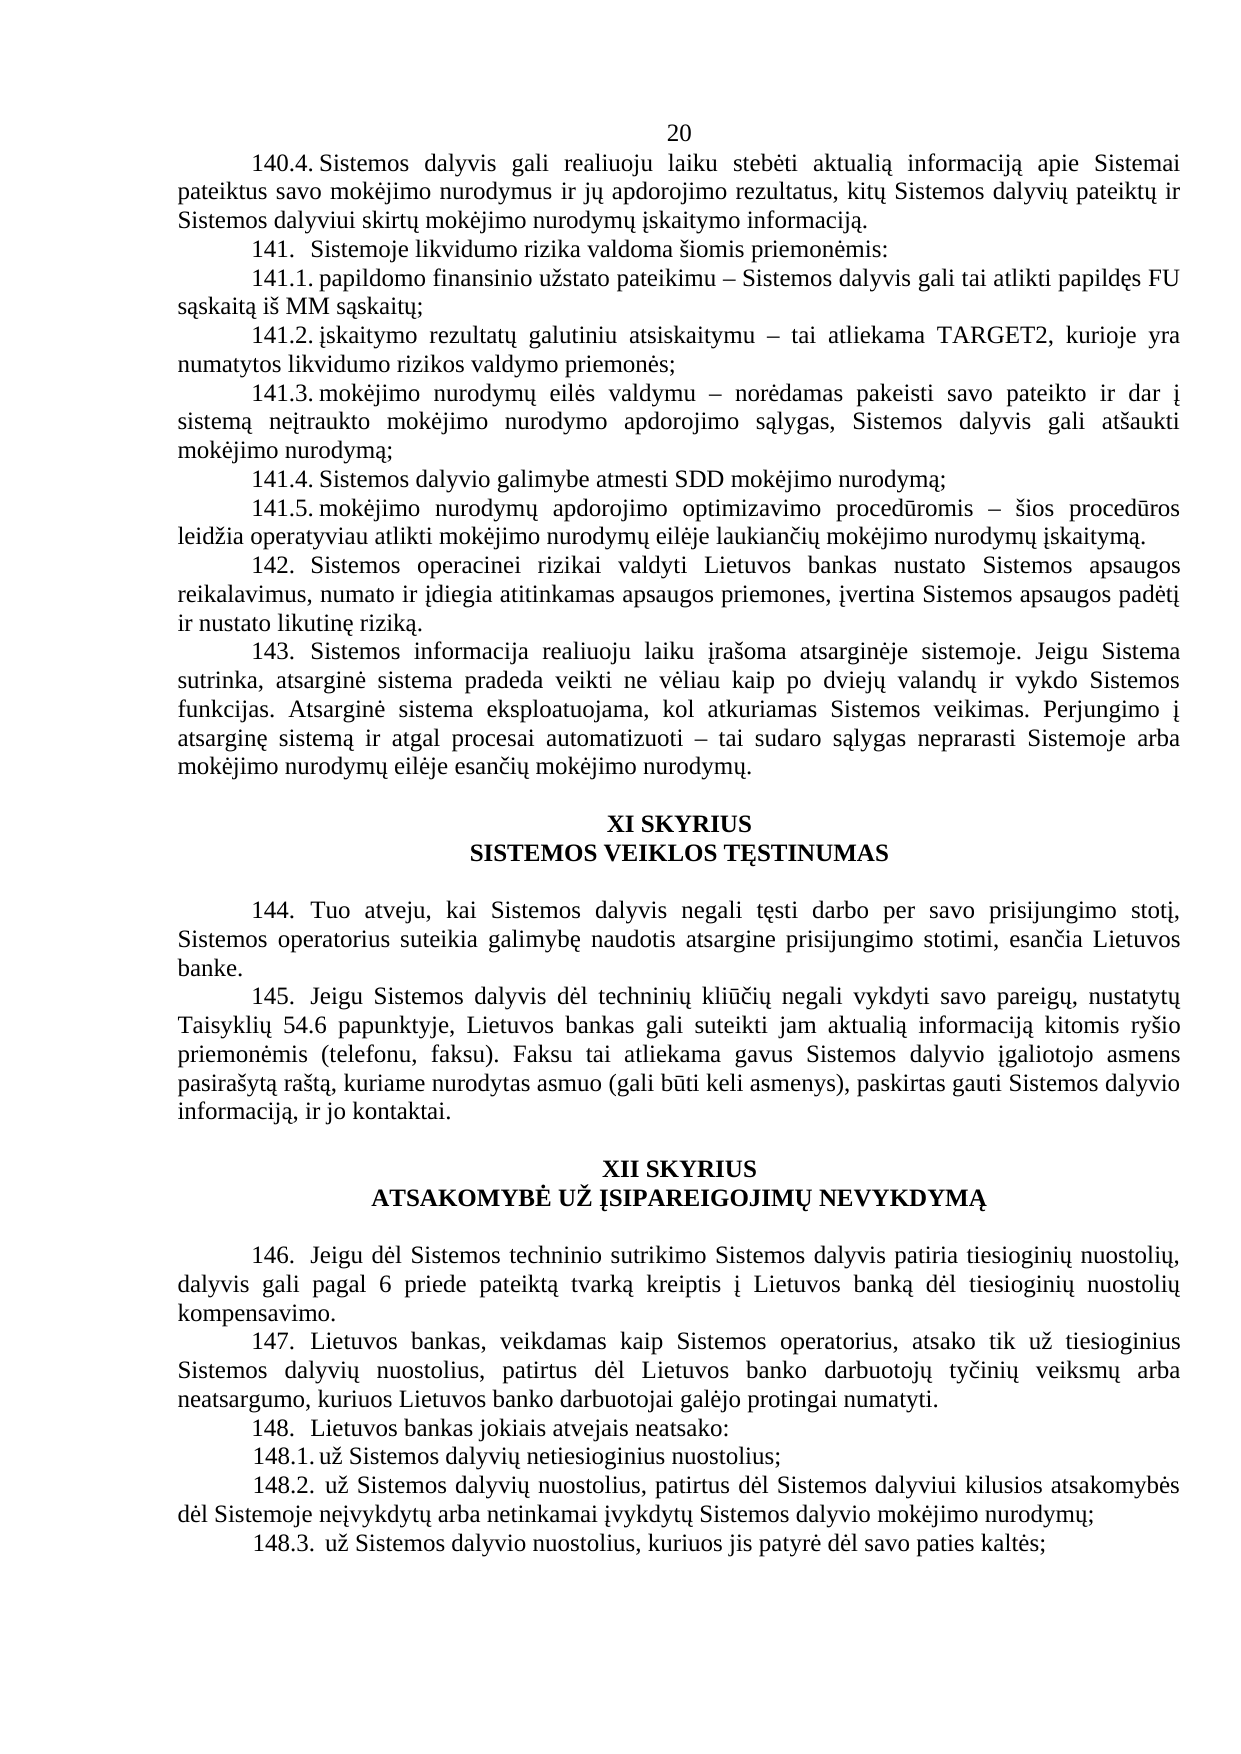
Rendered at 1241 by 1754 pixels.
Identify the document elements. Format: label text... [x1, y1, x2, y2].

text 141.2. įskaitymo rezultatų galutiniu atsiskaitymu – tai atliekama TARGET2, kurioje yra numatytos likvidumo rizikos valdymo priemonės; [177, 320, 1181, 378]
text 141.3. mokėjimo nurodymų eilės valdymu – norėdamas pakeisti savo pateikto ir dar į sistemą neįtraukto mokėjimo nurodymo apdorojimo sąlygas, Sistemos dalyvis gali atšaukti mokėjimo nurodymą; [177, 378, 1181, 464]
text 146. Jeigu dėl Sistemos techninio sutrikimo Sistemos dalyvis patiria tiesioginių nuostolių, dalyvis gali pagal 6 priede pateiktą tvarką kreiptis į Lietuvos banką dėl tiesioginių nuostolių kompensavimo. [177, 1240, 1181, 1326]
text ATSAKOMYBĖ UŽ ĮSIPAREIGOJIMŲ NEVYKDYMĄ [177, 1183, 1181, 1211]
text SISTEMOS VEIKLOS TĘSTINUMAS [177, 838, 1181, 866]
text 148.1. už Sistemos dalyvių netiesioginius nuostolius; [177, 1441, 1181, 1470]
text XII SKYRIUS [177, 1154, 1181, 1183]
text 141.1. papildomo finansinio užstato pateikimu – Sistemos dalyvis gali tai atlikti papildęs FU sąskaitą iš MM sąskaitų; [177, 263, 1181, 320]
text 144. Tuo atveju, kai Sistemos dalyvis negali tęsti darbo per savo prisijungimo stotį, Sistemos operatorius suteikia galimybę naudotis atsargine prisijungimo stotimi, esančia Lietuvos banke. [177, 895, 1181, 981]
text 140.4. Sistemos dalyvis gali realiuoju laiku stebėti aktualią informaciją apie Sistemai pateiktus savo mokėjimo nurodymus ir jų apdorojimo rezultatus, kitų Sistemos dalyvių pateiktų ir Sistemos dalyviui skirtų mokėjimo nurodymų įskaitymo informaciją. [177, 148, 1181, 234]
text 141. Sistemoje likvidumo rizika valdoma šiomis priemonėmis: [177, 234, 1181, 263]
text 141.5. mokėjimo nurodymų apdorojimo optimizavimo procedūromis – šios procedūros leidžia operatyviau atlikti mokėjimo nurodymų eilėje laukiančių mokėjimo nurodymų įskaitymą. [177, 493, 1181, 550]
text 143. Sistemos informacija realiuoju laiku įrašoma atsarginėje sistemoje. Jeigu Sistema sutrinka, atsarginė sistema pradeda veikti ne vėliau kaip po dviejų valandų ir vykdo Sistemos funkcijas. Atsarginė sistema eksploatuojama, kol atkuriamas Sistemos veikimas. Perjungimo į atsarginę sistemą ir atgal procesai automatizuoti – tai sudaro sąlygas neprarasti Sistemoje arba mokėjimo nurodymų eilėje esančių mokėjimo nurodymų. [177, 636, 1181, 780]
text 147. Lietuvos bankas, veikdamas kaip Sistemos operatorius, atsako tik už tiesioginius Sistemos dalyvių nuostolius, patirtus dėl Lietuvos banko darbuotojų tyčinių veiksmų arba neatsargumo, kuriuos Lietuvos banko darbuotojai galėjo protingai numatyti. [177, 1326, 1181, 1413]
text 145. Jeigu Sistemos dalyvis dėl techninių kliūčių negali vykdyti savo pareigų, nustatytų Taisyklių 54.6 papunktyje, Lietuvos bankas gali suteikti jam aktualią informaciją kitomis ryšio priemonėmis (telefonu, faksu). Faksu tai atliekama gavus Sistemos dalyvio įgaliotojo asmens pasirašytą raštą, kuriame nurodytas asmuo (gali būti keli asmenys), paskirtas gauti Sistemos dalyvio informaciją, ir jo kontaktai. [177, 981, 1181, 1125]
text 148. Lietuvos bankas jokiais atvejais neatsako: [177, 1413, 1181, 1441]
text XI SKYRIUS [177, 809, 1181, 838]
text 148.3. už Sistemos dalyvio nuostolius, kuriuos jis patyrė dėl savo paties kaltės; [177, 1528, 1181, 1556]
text 141.4. Sistemos dalyvio galimybe atmesti SDD mokėjimo nurodymą; [177, 464, 1181, 493]
text 142. Sistemos operacinei rizikai valdyti Lietuvos bankas nustato Sistemos apsaugos reikalavimus, numato ir įdiegia atitinkamas apsaugos priemones, įvertina Sistemos apsaugos padėtį ir nustato likutinę riziką. [177, 550, 1181, 636]
text 148.2. už Sistemos dalyvių nuostolius, patirtus dėl Sistemos dalyviui kilusios atsakomybės dėl Sistemoje neįvykdytų arba netinkamai įvykdytų Sistemos dalyvio mokėjimo nurodymų; [177, 1470, 1181, 1528]
